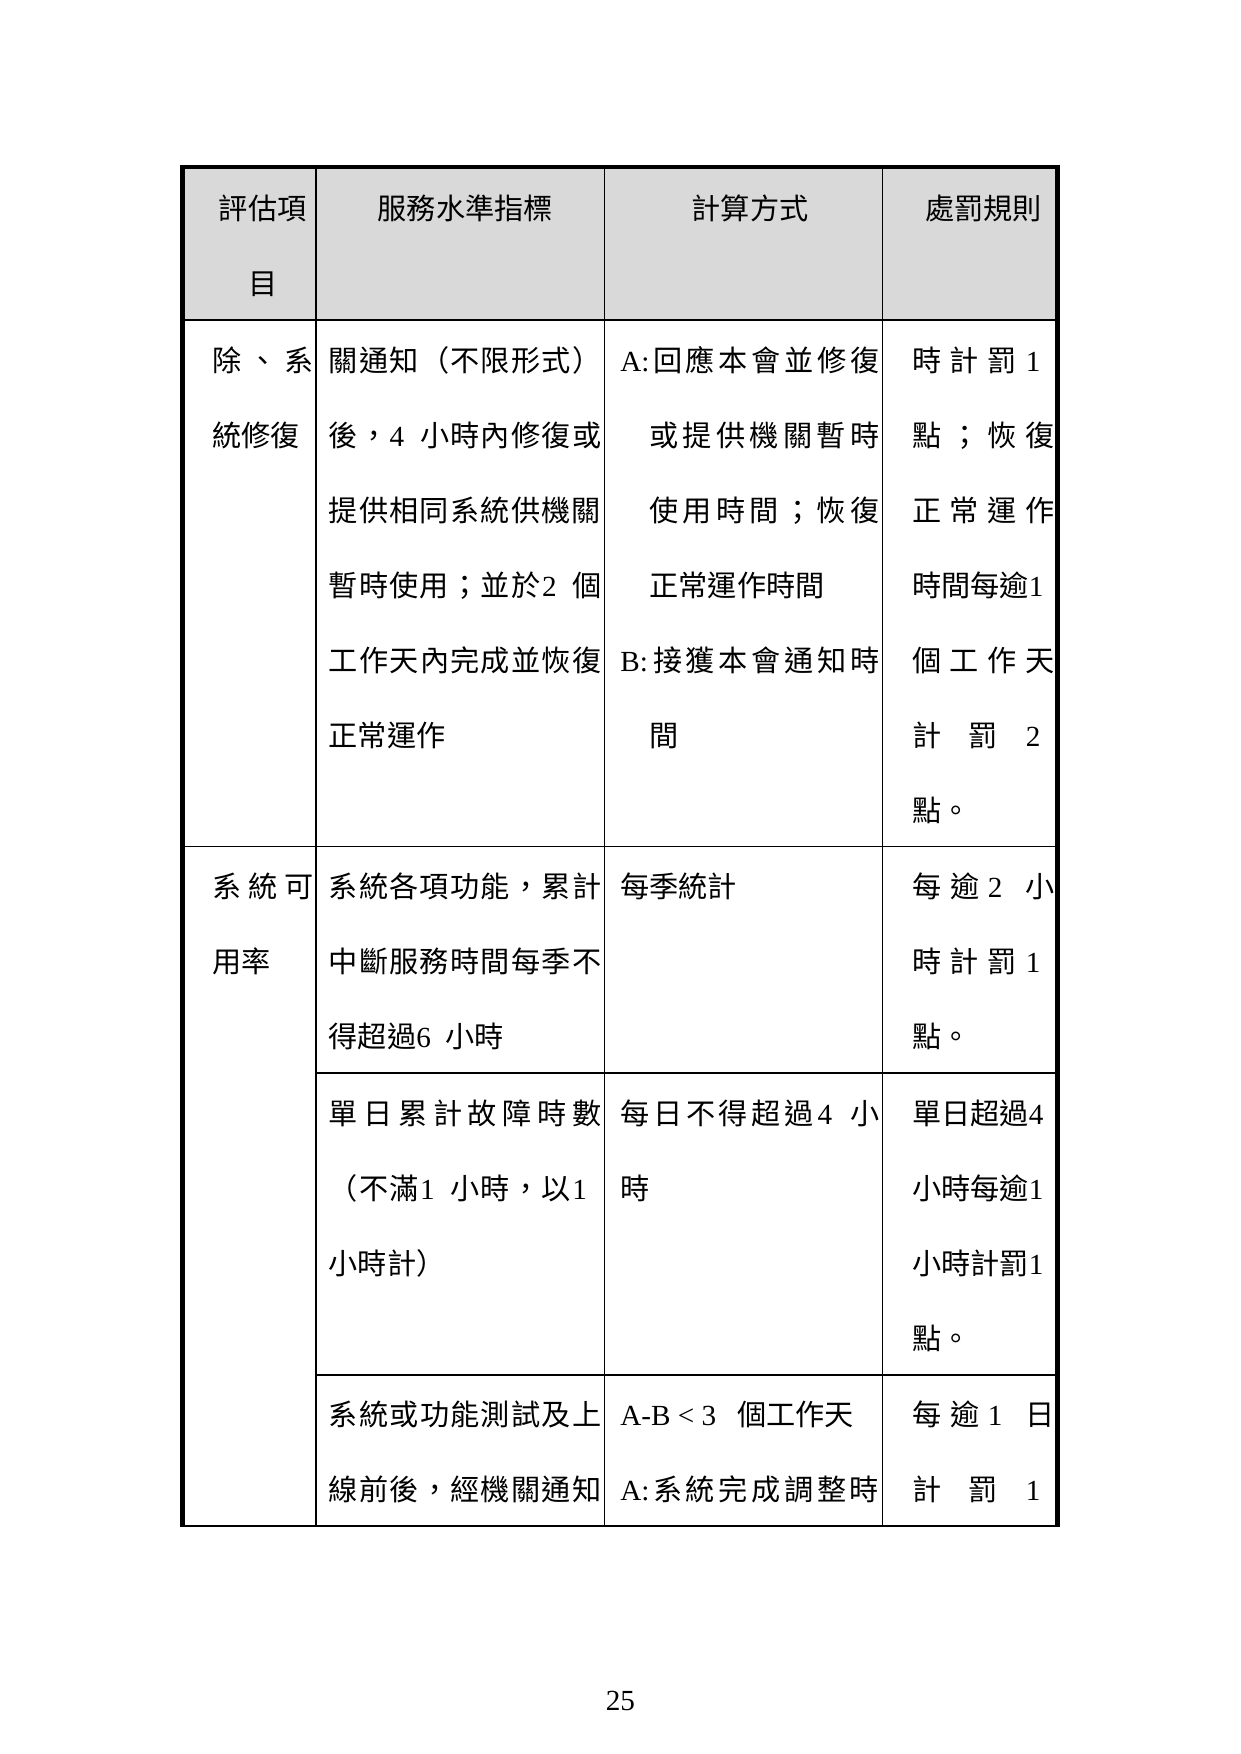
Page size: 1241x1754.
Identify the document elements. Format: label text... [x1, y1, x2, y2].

table_cell 每日不得超過4小時 [605, 1074, 882, 1374]
table_cell 除、系統修復 [185, 321, 315, 846]
table_cell 系統可用率 [185, 847, 315, 1525]
table_cell 系統各項功能，累計中斷服務時間每季不得超過6小時 [317, 847, 604, 1072]
table_cell 關通知（不限形式）後，4小時內修復或提供相同系統供機關暫時使用；並於2個工作天內完成並恢復正常運作 [317, 321, 604, 846]
table_header 處罰規則 [883, 169, 1055, 319]
table_cell 單日累計故障時數（不滿1小時，以1小時計） [317, 1074, 604, 1374]
table_cell 每逾2小時計罰1點。 [883, 847, 1055, 1072]
table_cell 系統或功能測試及上線前後，經機關通知 [317, 1376, 604, 1525]
table_cell A-B < 3個工作天 A:系統完成調整時 [605, 1376, 882, 1525]
table_cell 單日超過4小時每逾1小時計罰1點。 [883, 1074, 1055, 1374]
table_header 評估項目 [185, 169, 315, 319]
table_header 計算方式 [605, 169, 882, 319]
table_cell A:回應本會並修復或提供機關暫時使用時間；恢復正常運作時間 B:接獲本會通知時間 [605, 321, 882, 846]
table_cell 每逾1日計罰1 [883, 1376, 1055, 1525]
table_header 服務水準指標 [317, 169, 604, 319]
table_cell 時計罰1點；恢復正常運作時間每逾1個工作天計罰2點。 [883, 321, 1055, 846]
table_cell 每季統計 [605, 847, 882, 1072]
